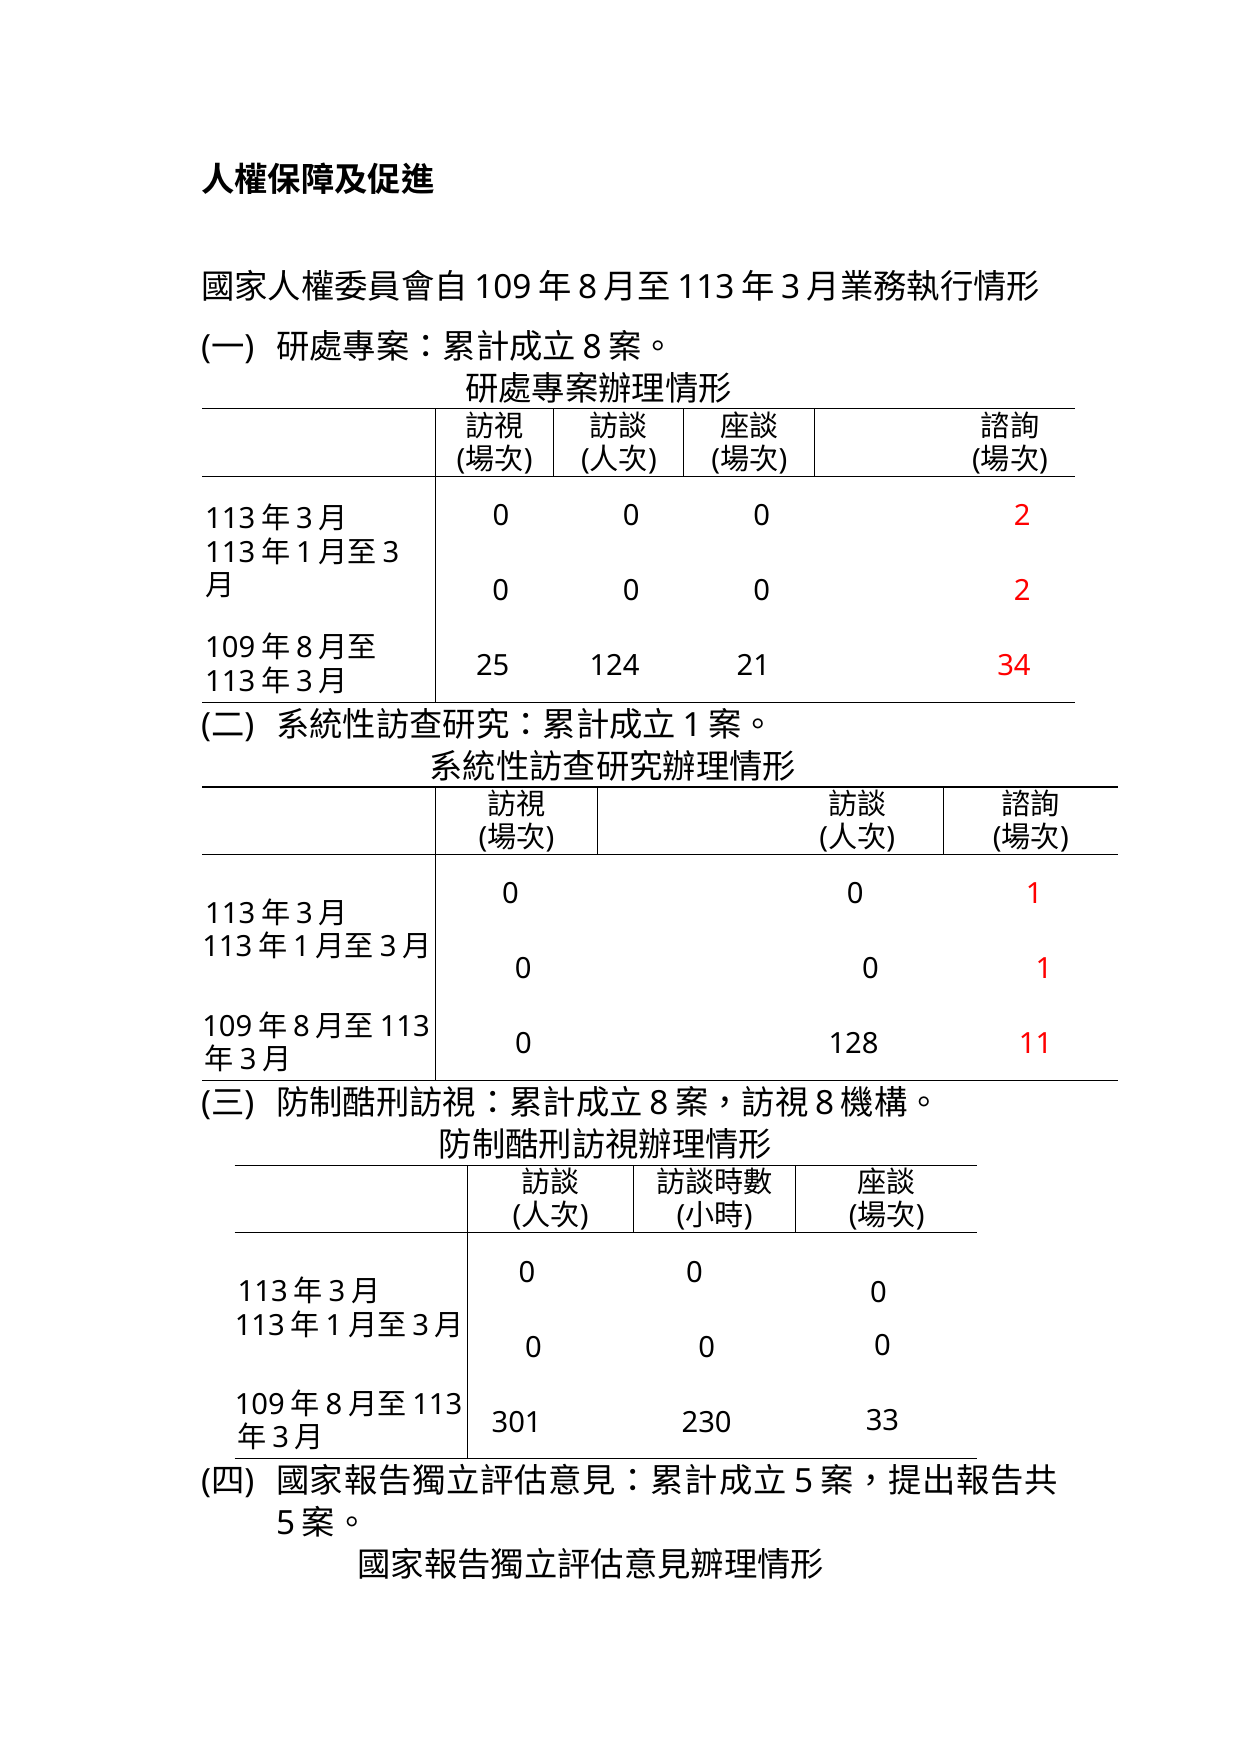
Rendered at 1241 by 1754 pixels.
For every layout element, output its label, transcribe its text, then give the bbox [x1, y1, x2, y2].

table_cell 0 0 [796, 1233, 969, 1383]
list 研處專案：累計成立8案。 [201, 325, 1053, 367]
table_cell 25 [436, 627, 553, 702]
table_cell 301 [468, 1383, 586, 1458]
table_cell 0 0 [468, 1233, 586, 1383]
table_cell [814, 477, 944, 627]
table_header 諮詢 (場次) [944, 788, 1117, 854]
table_header [202, 788, 435, 854]
table_cell 0 0 [554, 477, 684, 627]
table_cell 0 0 [436, 855, 597, 1005]
text 系統性訪查研究辦理情形 [172, 745, 1053, 786]
text 研處專案辦理情形 [143, 367, 1053, 408]
table_cell 0 0 [436, 477, 553, 627]
table_header 座談 (場次) [796, 1166, 977, 1232]
table_cell 0 [436, 1005, 597, 1080]
table_header [235, 1166, 467, 1232]
table_cell 0 0 [586, 1233, 796, 1383]
text 防制酷刑訪視辦理情形 [158, 1123, 1053, 1164]
table_header [815, 409, 944, 476]
list 國家報告獨立評估意見：累計成立5案，提出報告共5案。 [201, 1459, 1058, 1543]
table_cell 113年3月 113年1月至3月 [235, 1233, 467, 1383]
table_header 座談 (場次) [684, 409, 814, 476]
table_cell 109年8月至113年3月 [202, 627, 435, 702]
table_cell 33 [796, 1383, 969, 1458]
table_cell [814, 627, 944, 702]
table_header [202, 409, 435, 476]
text 人權保障及促進 [201, 164, 1053, 198]
table_cell 0 0 [770, 855, 944, 1005]
table_cell 1 1 [944, 855, 1117, 1005]
table_header 訪談 (人次) [554, 409, 683, 476]
table_cell 109年8月至113年3月 [202, 1005, 435, 1080]
table_cell 2 2 [945, 477, 1075, 627]
table_cell 113年3月 113年1月至3月 [202, 477, 435, 627]
table_header [598, 788, 770, 854]
table_cell 230 [586, 1383, 796, 1458]
list 系統性訪查研究：累計成立1案。 [201, 703, 1053, 745]
table_cell 34 [945, 627, 1075, 702]
table_cell [597, 855, 770, 1005]
table_header 訪談 (人次) [468, 1166, 633, 1232]
table_header 訪談時數 (小時) [634, 1166, 795, 1232]
text 國家人權委員會自109年8月至113年3月業務執行情形 [201, 269, 1053, 306]
table_cell 128 [770, 1005, 944, 1080]
text 國家報告獨立評估意見辧理情形 [128, 1543, 1053, 1584]
table_cell [597, 1005, 770, 1080]
table_header 訪視 (場次) [436, 788, 597, 854]
table_cell 113年3月 113年1月至3月 [202, 855, 435, 1005]
list 防制酷刑訪視：累計成立8案，訪視8機構。 [201, 1081, 1029, 1123]
table_header 諮詢 (場次) [945, 409, 1075, 476]
table_cell [969, 1233, 977, 1383]
table_header 訪談 (人次) [770, 788, 943, 854]
table_cell 21 [684, 627, 814, 702]
table_header 訪視 (場次) [436, 409, 553, 476]
table_cell 124 [554, 627, 684, 702]
table_cell [969, 1383, 977, 1458]
table_cell 0 0 [684, 477, 814, 627]
table_cell 11 [944, 1005, 1117, 1080]
table_cell 109年8月至113年3月 [235, 1383, 467, 1458]
